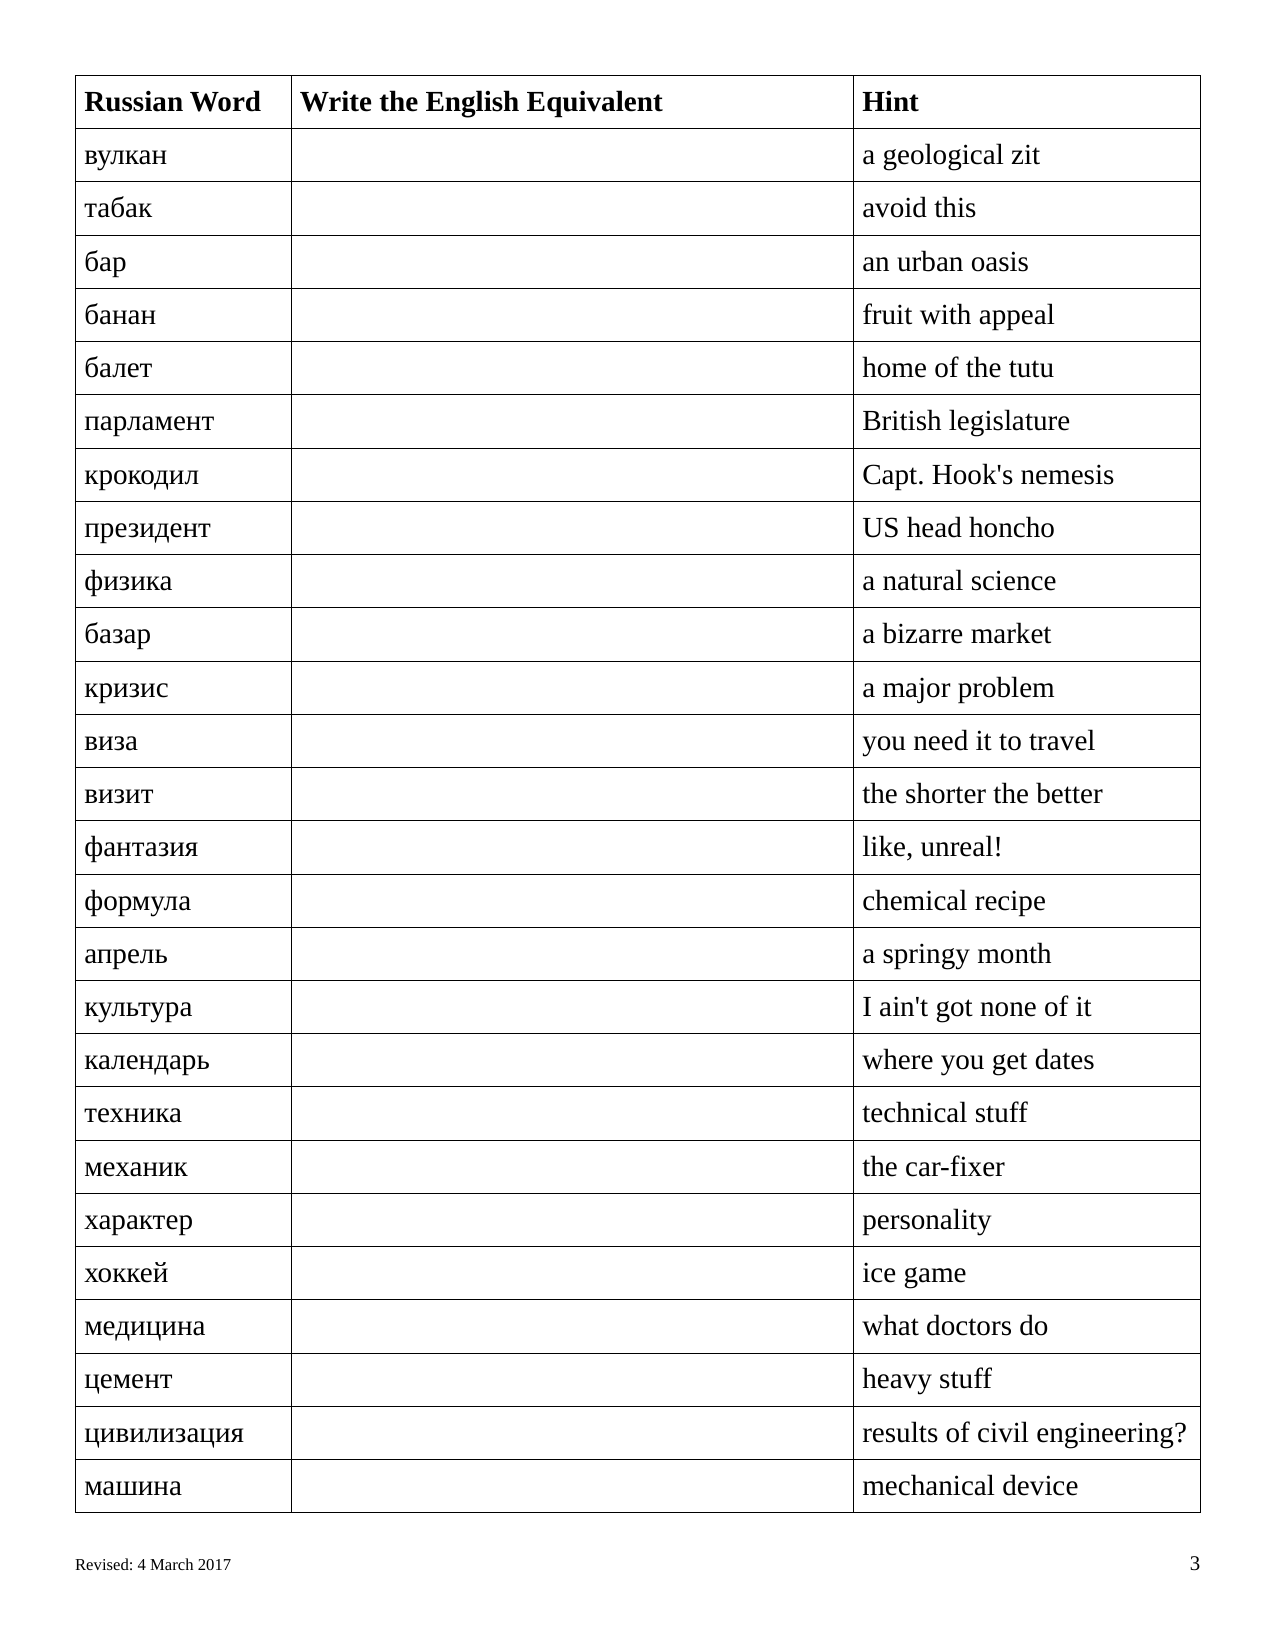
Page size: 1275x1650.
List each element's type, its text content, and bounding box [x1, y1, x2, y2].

table_cell формула [76, 875, 291, 927]
table_cell бар [76, 236, 291, 288]
table_cell results of civil engineering? [854, 1407, 1200, 1459]
table_cell парламент [76, 395, 291, 448]
table_cell календарь [76, 1034, 291, 1086]
table_cell technical stuff [854, 1087, 1200, 1139]
table_cell техника [76, 1087, 291, 1139]
table_cell [292, 768, 853, 820]
table_cell mechanical device [854, 1460, 1200, 1512]
table_cell the car-fixer [854, 1141, 1200, 1193]
table_cell виза [76, 715, 291, 767]
table_header Write the English Equivalent [292, 76, 853, 128]
table_cell табак [76, 182, 291, 235]
table_cell цивилизация [76, 1407, 291, 1459]
table_cell fruit with appeal [854, 289, 1200, 341]
table_cell фантазия [76, 821, 291, 873]
table_cell heavy stuff [854, 1354, 1200, 1406]
table_cell цемент [76, 1354, 291, 1406]
table_cell a springy month [854, 928, 1200, 980]
table_cell a geological zit [854, 129, 1200, 181]
table_cell a major problem [854, 662, 1200, 714]
table_cell [292, 1407, 853, 1459]
table_cell [292, 1247, 853, 1299]
table_cell механик [76, 1141, 291, 1193]
table_cell [292, 1354, 853, 1406]
table_cell визит [76, 768, 291, 820]
table_cell базар [76, 608, 291, 661]
table_cell физика [76, 555, 291, 607]
table_cell like, unreal! [854, 821, 1200, 873]
table_cell [292, 1034, 853, 1086]
table_cell [292, 182, 853, 235]
table_cell Capt. Hook's nemesis [854, 449, 1200, 501]
table_cell [292, 236, 853, 288]
table_cell [292, 928, 853, 980]
table_cell [292, 342, 853, 394]
table_cell chemical recipe [854, 875, 1200, 927]
table_cell [292, 395, 853, 448]
table_cell характер [76, 1194, 291, 1246]
table_cell [292, 1300, 853, 1352]
table_cell хоккей [76, 1247, 291, 1299]
table_cell [292, 981, 853, 1033]
table_cell US head honcho [854, 502, 1200, 554]
table_cell президент [76, 502, 291, 554]
table_cell [292, 608, 853, 661]
table_cell [292, 129, 853, 181]
table_cell where you get dates [854, 1034, 1200, 1086]
table_cell вулкан [76, 129, 291, 181]
table_cell ice game [854, 1247, 1200, 1299]
table_cell the shorter the better [854, 768, 1200, 820]
table_cell [292, 1460, 853, 1512]
table_cell [292, 1141, 853, 1193]
table_cell [292, 1087, 853, 1139]
table_cell банан [76, 289, 291, 341]
table_cell культура [76, 981, 291, 1033]
table_cell a bizarre market [854, 608, 1200, 661]
table_cell медицина [76, 1300, 291, 1352]
table_cell avoid this [854, 182, 1200, 235]
table_cell an urban oasis [854, 236, 1200, 288]
table_cell I ain't got none of it [854, 981, 1200, 1033]
table_cell home of the tutu [854, 342, 1200, 394]
table_cell [292, 555, 853, 607]
table_cell [292, 821, 853, 873]
table_cell what doctors do [854, 1300, 1200, 1352]
table_cell personality [854, 1194, 1200, 1246]
table_cell [292, 502, 853, 554]
table_cell [292, 1194, 853, 1246]
table_cell [292, 875, 853, 927]
table_cell кризис [76, 662, 291, 714]
table_header Russian Word [76, 76, 291, 128]
table_cell [292, 662, 853, 714]
table_cell машина [76, 1460, 291, 1512]
table_cell you need it to travel [854, 715, 1200, 767]
table_cell [292, 449, 853, 501]
table_cell апрель [76, 928, 291, 980]
table_cell крокодил [76, 449, 291, 501]
table_cell a natural science [854, 555, 1200, 607]
table_cell [292, 289, 853, 341]
table_header Hint [854, 76, 1200, 128]
table_cell [292, 715, 853, 767]
table_cell балет [76, 342, 291, 394]
table_cell British legislature [854, 395, 1200, 448]
